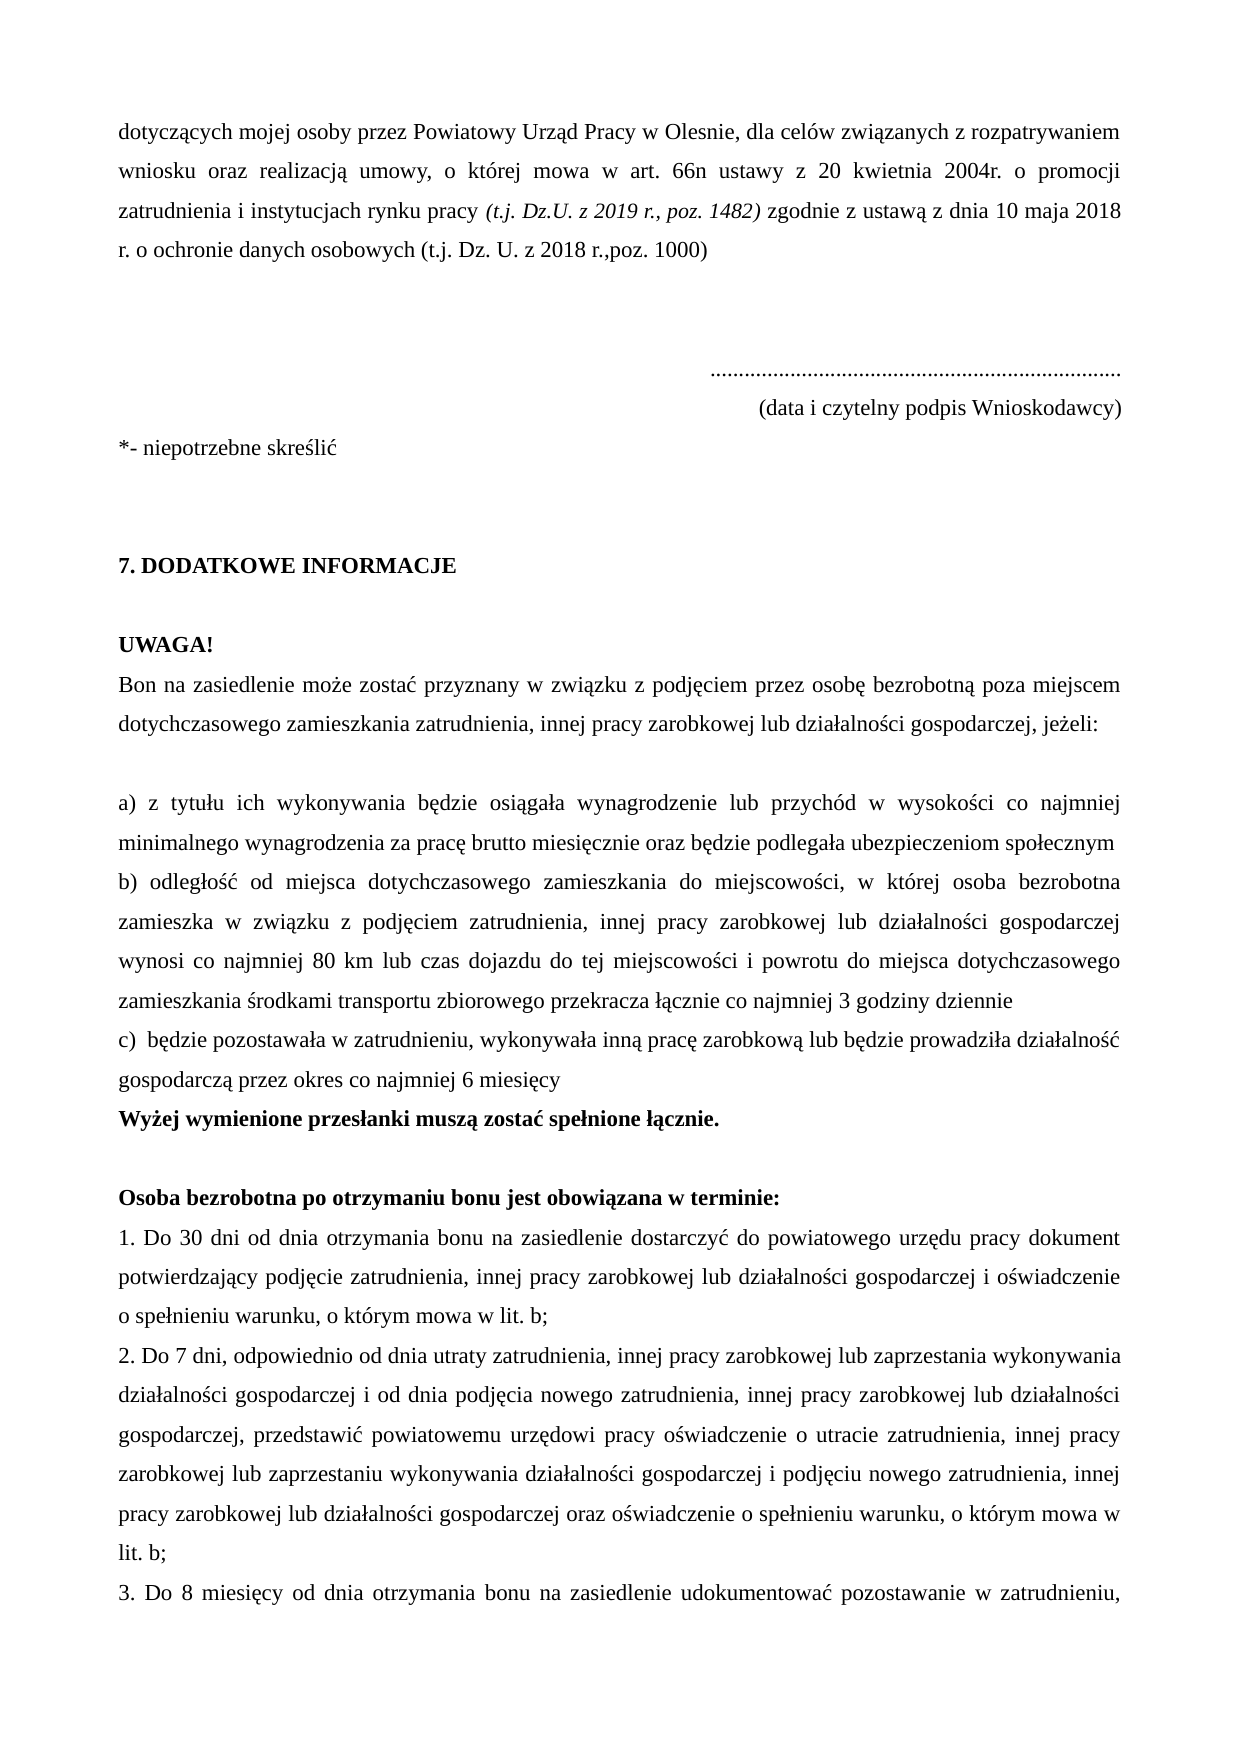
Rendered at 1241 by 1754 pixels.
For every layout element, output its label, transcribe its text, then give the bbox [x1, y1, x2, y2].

text a) z tytułu ich wykonywania będzie osiągała wynagrodzenie lub przychód w wysokości co najmniej minimalnego wynagrodzenia za pracę brutto miesięcznie oraz będzie podlegała ubezpieczeniom społecznym [118, 789, 1122, 855]
text Bon na zasiedlenie może zostać przyznany w związku z podjęciem przez osobę bezrobotną poza miejscem dotychczasowego zamieszkania zatrudnienia, innej pracy zarobkowej lub działalności gospodarczej, jeżeli: [118, 671, 1122, 737]
text Wyżej wymienione przesłanki muszą zostać spełnione łącznie. [118, 1105, 1122, 1131]
text 3. Do 8 miesięcy od dnia otrzymania bonu na zasiedlenie udokumentować pozostawanie w zatrudnieniu, [118, 1579, 1122, 1605]
text dotyczących mojej osoby przez Powiatowy Urząd Pracy w Olesnie, dla celów związanych z rozpatrywaniem wniosku oraz realizacją umowy, o której mowa w art. 66n ustawy z 20 kwietnia 2004r. o promocji zatrudnienia i instytucjach rynku pracy (t.j. Dz.U. z 2019 r., poz. 1482) zgodnie z ustawą z dnia 10 maja 2018 r. o ochronie danych osobowych (t.j. Dz. U. z 2018 r.,poz. 1000) [118, 118, 1122, 263]
text 1. Do 30 dni od dnia otrzymania bonu na zasiedlenie dostarczyć do powiatowego urzędu pracy dokument potwierdzający podjęcie zatrudnienia, innej pracy zarobkowej lub działalności gospodarczej i oświadczenie o spełnieniu warunku, o którym mowa w lit. b; [118, 1223, 1122, 1329]
text *- niepotrzebne skreślić [118, 434, 1122, 460]
text ........................................................................ [118, 355, 1122, 381]
text Osoba bezrobotna po otrzymaniu bonu jest obowiązana w terminie: [118, 1184, 1122, 1210]
text b) odległość od miejsca dotychczasowego zamieszkania do miejscowości, w której osoba bezrobotna zamieszka w związku z podjęciem zatrudnienia, innej pracy zarobkowej lub działalności gospodarczej wynosi co najmniej 80 km lub czas dojazdu do tej miejscowości i powrotu do miejsca dotychczasowego zamieszkania środkami transportu zbiorowego przekracza łącznie co najmniej 3 godziny dziennie [118, 868, 1122, 1013]
text c) będzie pozostawała w zatrudnieniu, wykonywała inną pracę zarobkową lub będzie prowadziła działalność gospodarczą przez okres co najmniej 6 miesięcy [118, 1026, 1122, 1092]
text UWAGA! [118, 631, 1122, 658]
text 7. DODATKOWE INFORMACJE [118, 552, 1122, 579]
text (data i czytelny podpis Wnioskodawcy) [118, 394, 1122, 421]
text 2. Do 7 dni, odpowiednio od dnia utraty zatrudnienia, innej pracy zarobkowej lub zaprzestania wykonywania działalności gospodarczej i od dnia podjęcia nowego zatrudnienia, innej pracy zarobkowej lub działalności gospodarczej, przedstawić powiatowemu urzędowi pracy oświadczenie o utracie zatrudnienia, innej pracy zarobkowej lub zaprzestaniu wykonywania działalności gospodarczej i podjęciu nowego zatrudnienia, innej pracy zarobkowej lub działalności gospodarczej oraz oświadczenie o spełnieniu warunku, o którym mowa w lit. b; [118, 1342, 1122, 1566]
